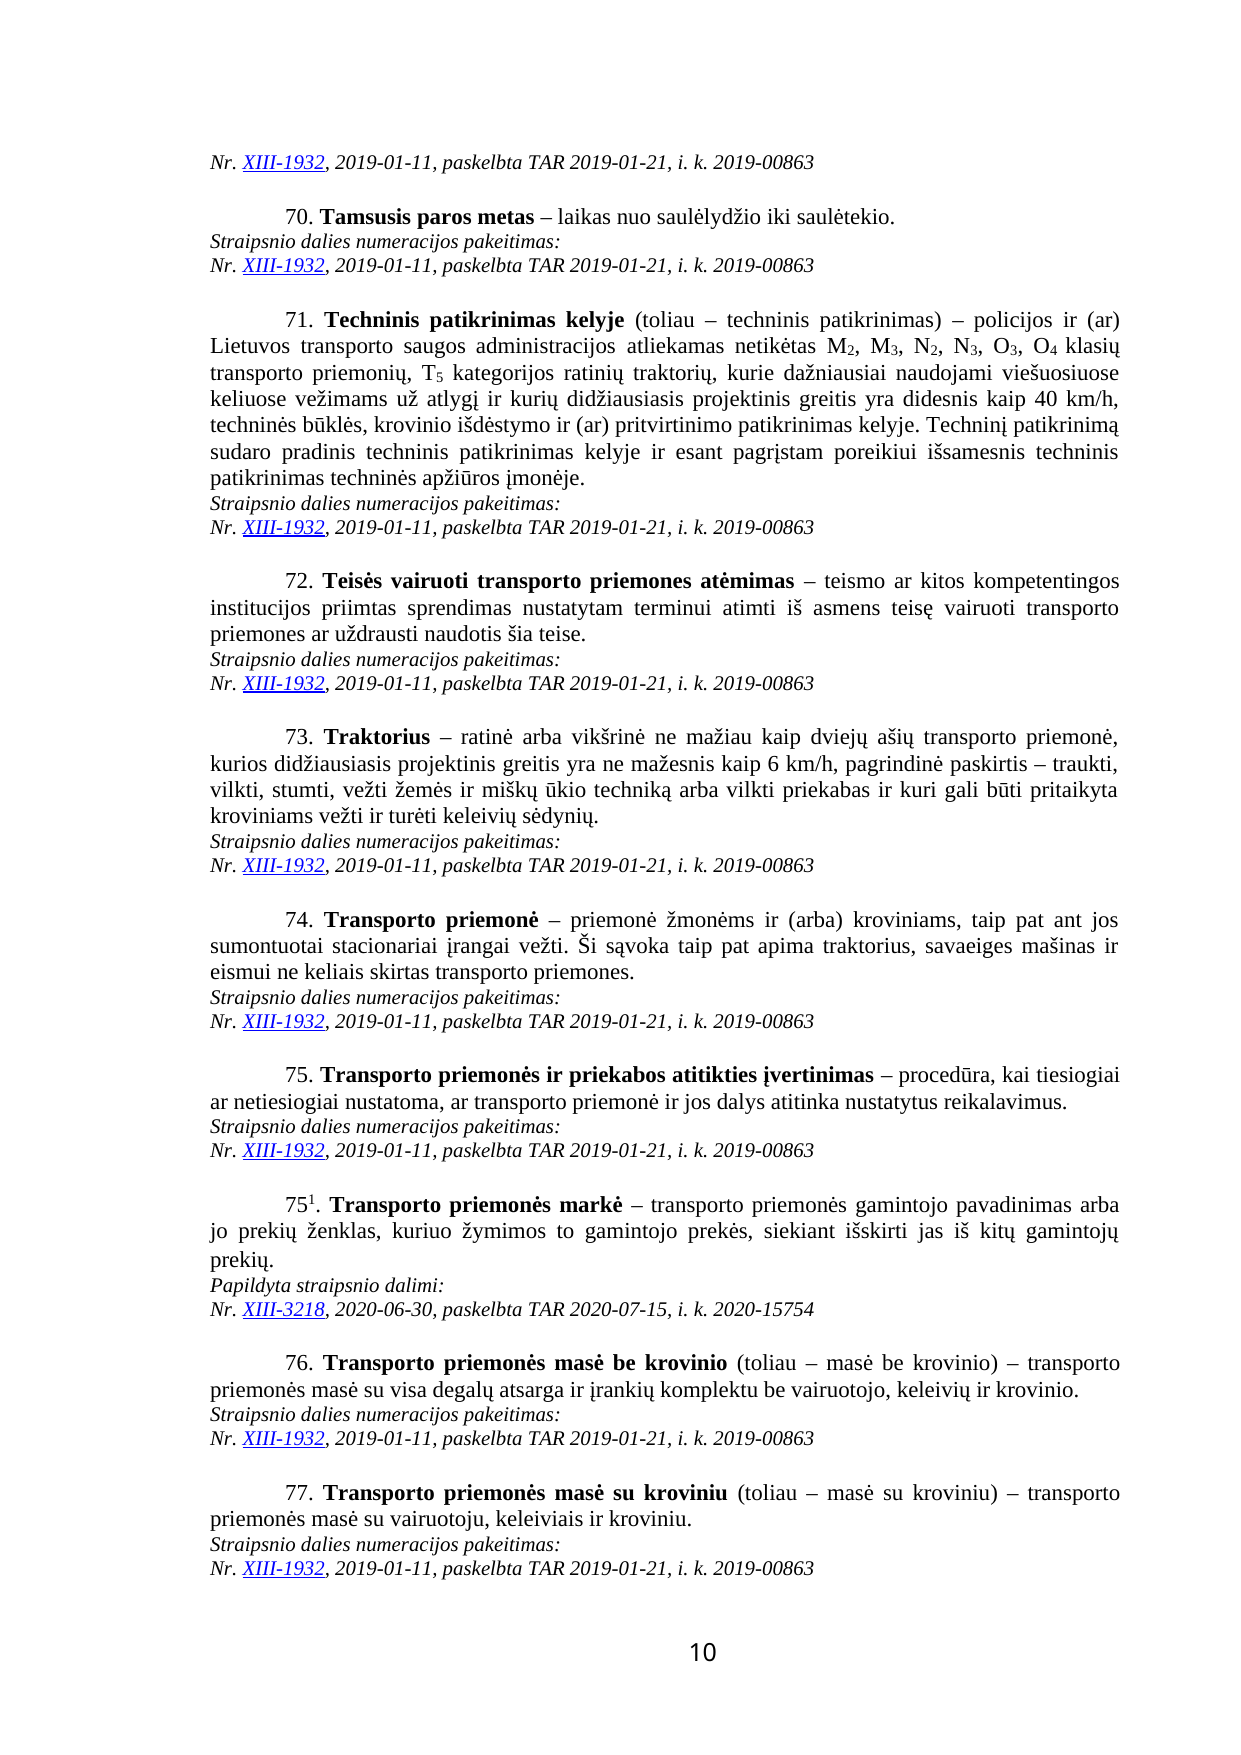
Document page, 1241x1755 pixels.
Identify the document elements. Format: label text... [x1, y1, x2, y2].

text Straipsnio dalies numeracijos pakeitimas: [210, 1532, 1120, 1556]
text Straipsnio dalies numeracijos pakeitimas: [210, 229, 1120, 253]
text Straipsnio dalies numeracijos pakeitimas: [210, 829, 1120, 853]
text 72. Teisės vairuoti transporto priemones atėmimas – teismo ar kitos kompetentingos institucijos priimtas sprendimas nustatytam terminui atimti iš asmens teisę vairuoti transporto priemones ar uždrausti naudotis šia teise. [210, 567, 1120, 646]
text Nr. XIII-1932, 2019-01-11, paskelbta TAR 2019-01-21, i. k. 2019-00863 [210, 1556, 1120, 1580]
text 73. Traktorius – ratinė arba vikšrinė ne mažiau kaip dviejų ašių transporto priemonė, kurios didžiausiasis projektinis greitis yra ne mažesnis kaip 6 km/h, pagrindinė paskirtis – traukti, vilkti, stumti, vežti žemės ir miškų ūkio techniką arba vilkti priekabas ir kuri gali būti pritaikyta kroviniams vežti ir turėti keleivių sėdynių. [210, 723, 1120, 829]
text Nr. XIII-1932, 2019-01-11, paskelbta TAR 2019-01-21, i. k. 2019-00863 [210, 1426, 1120, 1450]
text Nr. XIII-3218, 2020-06-30, paskelbta TAR 2020-07-15, i. k. 2020-15754 [210, 1297, 1120, 1321]
text Papildyta straipsnio dalimi: [210, 1273, 1120, 1297]
text Straipsnio dalies numeracijos pakeitimas: [210, 646, 1120, 671]
text Nr. XIII-1932, 2019-01-11, paskelbta TAR 2019-01-21, i. k. 2019-00863 [210, 1138, 1120, 1162]
text Nr. XIII-1932, 2019-01-11, paskelbta TAR 2019-01-21, i. k. 2019-00863 [210, 514, 1120, 539]
text Nr. XIII-1932, 2019-01-11, paskelbta TAR 2019-01-21, i. k. 2019-00863 [210, 150, 1120, 174]
text 77. Transporto priemonės masė su kroviniu (toliau – masė su kroviniu) – transporto priemonės masė su vairuotoju, keleiviais ir kroviniu. [210, 1479, 1120, 1532]
text 71. Techninis patikrinimas kelyje (toliau – techninis patikrinimas) – policijos ir (ar) Lietuvos transporto saugos administracijos atliekamas netikėtas M2, M3, N2, N3, O3, O4 klasių transporto priemonių, T5 kategorijos ratinių traktorių, kurie dažniausiai naudojami viešuosiuose keliuose vežimams už atlygį ir kurių didžiausiasis projektinis greitis yra didesnis kaip 40 km/h, techninės būklės, krovinio išdėstymo ir (ar) pritvirtinimo patikrinimas kelyje. Techninį patikrinimą sudaro pradinis techninis patikrinimas kelyje ir esant pagrįstam poreikiui išsamesnis techninis patikrinimas techninės apžiūros įmonėje. [210, 306, 1120, 491]
text 74. Transporto priemonė – priemonė žmonėms ir (arba) kroviniams, taip pat ant jos sumontuotai stacionariai įrangai vežti. Ši sąvoka taip pat apima traktorius, savaeiges mašinas ir eismui ne keliais skirtas transporto priemones. [210, 906, 1120, 985]
text Straipsnio dalies numeracijos pakeitimas: [210, 1114, 1120, 1138]
text Straipsnio dalies numeracijos pakeitimas: [210, 985, 1120, 1009]
text Straipsnio dalies numeracijos pakeitimas: [210, 1402, 1120, 1426]
text 751. Transporto priemonės markė – transporto priemonės gamintojo pavadinimas arba jo prekių ženklas, kuriuo žymimos to gamintojo prekės, siekiant išskirti jas iš kitų gamintojų prekių. [210, 1191, 1120, 1273]
text Nr. XIII-1932, 2019-01-11, paskelbta TAR 2019-01-21, i. k. 2019-00863 [210, 1009, 1120, 1033]
text Nr. XIII-1932, 2019-01-11, paskelbta TAR 2019-01-21, i. k. 2019-00863 [210, 853, 1120, 877]
text 76. Transporto priemonės masė be krovinio (toliau – masė be krovinio) – transporto priemonės masė su visa degalų atsarga ir įrankių komplektu be vairuotojo, keleivių ir krovinio. [210, 1349, 1120, 1402]
text Nr. XIII-1932, 2019-01-11, paskelbta TAR 2019-01-21, i. k. 2019-00863 [210, 671, 1120, 694]
text Straipsnio dalies numeracijos pakeitimas: [210, 491, 1120, 514]
text Nr. XIII-1932, 2019-01-11, paskelbta TAR 2019-01-21, i. k. 2019-00863 [210, 253, 1120, 277]
text 75. Transporto priemonės ir priekabos atitikties įvertinimas – procedūra, kai tiesiogiai ar netiesiogiai nustatoma, ar transporto priemonė ir jos dalys atitinka nustatytus reikalavimus. [210, 1062, 1120, 1114]
text 70. Tamsusis paros metas – laikas nuo saulėlydžio iki saulėtekio. [210, 203, 1120, 229]
